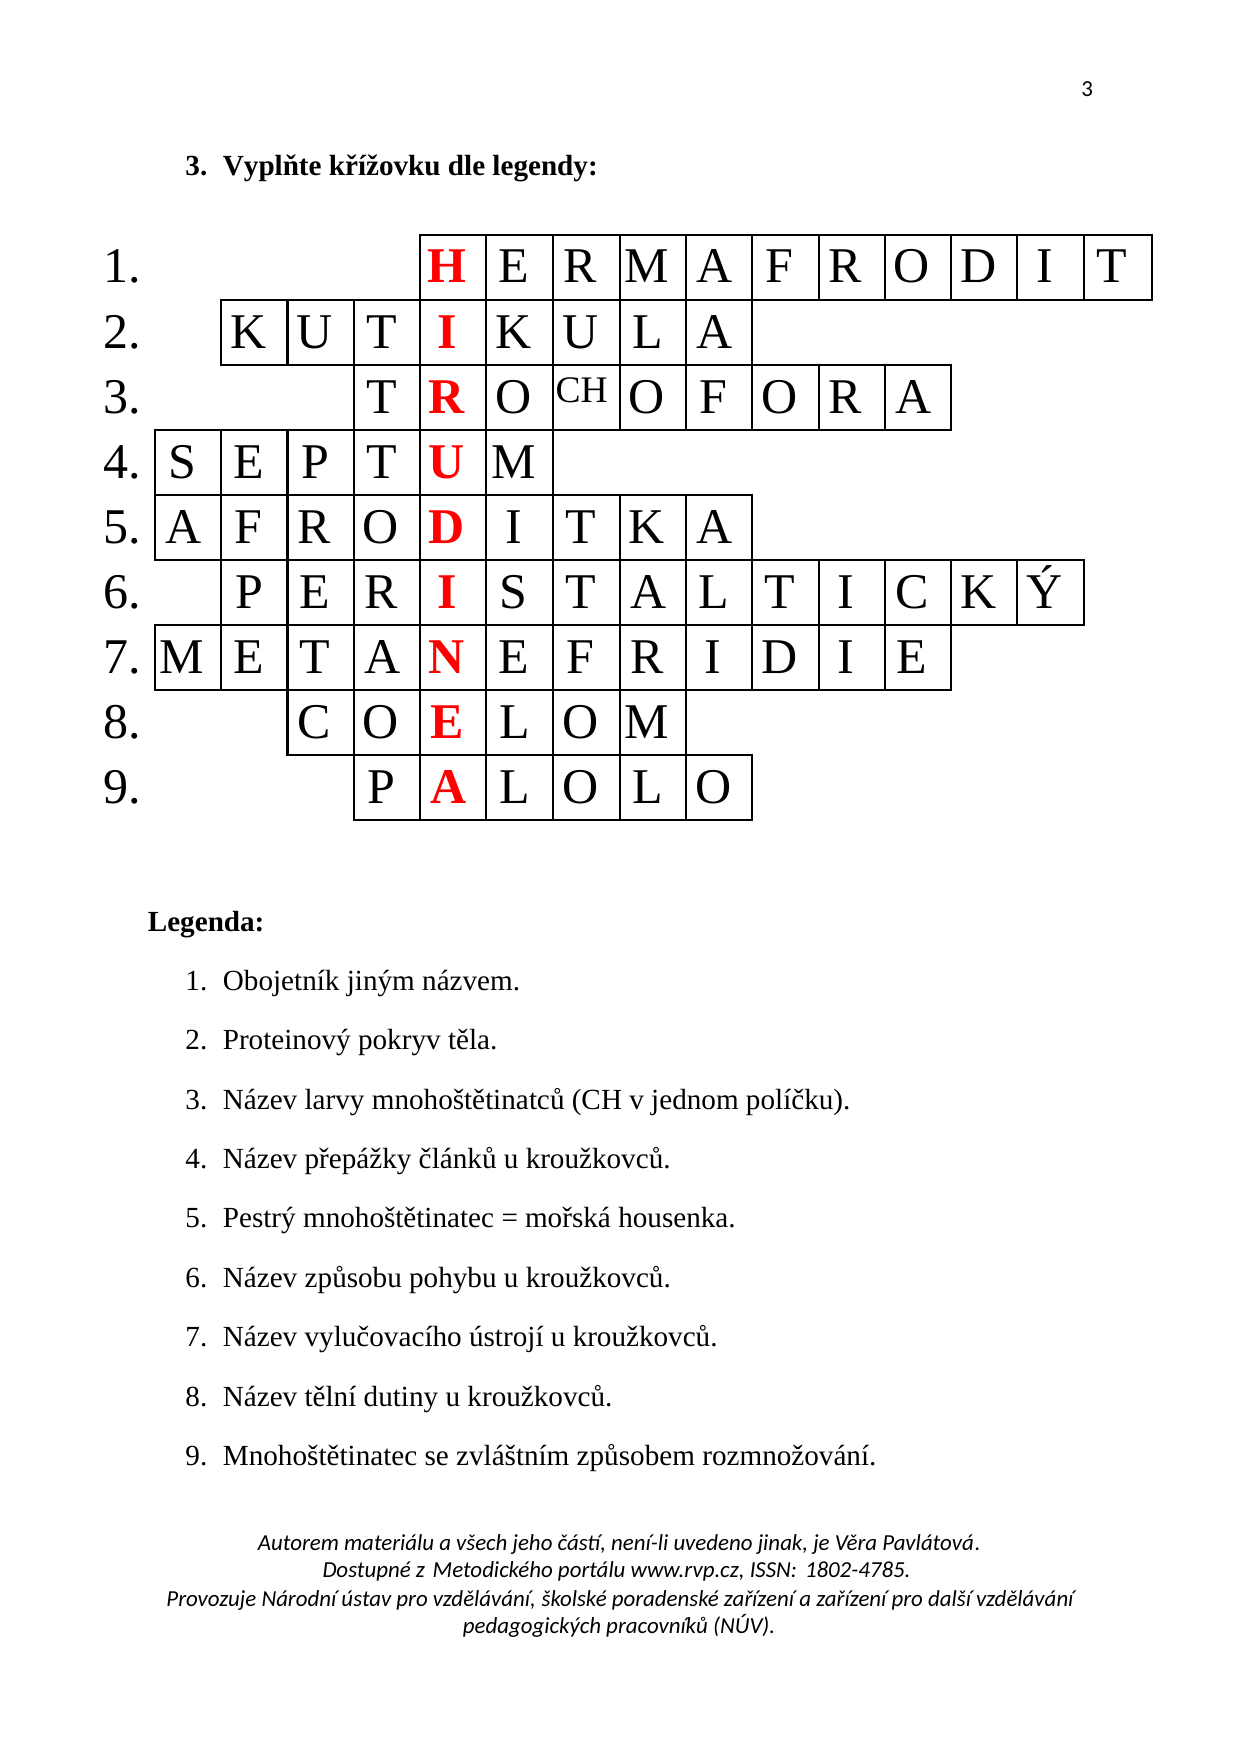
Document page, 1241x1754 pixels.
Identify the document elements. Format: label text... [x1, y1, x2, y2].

table_cell [1084, 754, 1152, 818]
table_cell 8. [89, 689, 155, 753]
table_cell E [289, 561, 353, 623]
table_cell R [421, 366, 485, 428]
table_cell D [421, 496, 485, 558]
table_cell F [554, 626, 619, 688]
table_cell 7. [89, 624, 154, 688]
table_cell [1084, 429, 1152, 493]
table_header R [554, 236, 619, 298]
table_cell L [487, 756, 552, 818]
table_cell [686, 431, 752, 493]
table_cell I [487, 496, 552, 558]
list Mnohoštětinatec se zvláštním způsobem rozmnožování. [185, 1438, 1093, 1472]
table_cell [885, 691, 951, 753]
table_cell [620, 431, 686, 493]
table_cell L [621, 301, 685, 363]
table_header D [952, 236, 1016, 298]
table_header I [1018, 236, 1083, 298]
list Název tělní dutiny u kroužkovců. [185, 1379, 1093, 1412]
table_cell [155, 754, 221, 818]
list Název způsobu pohybu u kroužkovců. [185, 1260, 1093, 1293]
table_cell [951, 301, 1017, 363]
table_cell [221, 366, 287, 428]
table_cell M [156, 626, 220, 688]
table_cell [951, 429, 1017, 493]
table_cell [1084, 624, 1152, 688]
list Název larvy mnohoštětinatců (CH v jednom políčku). [185, 1082, 1093, 1115]
table_cell R [621, 626, 685, 688]
list Obojetník jiným názvem. [185, 963, 1093, 997]
table_header [354, 234, 419, 298]
table_cell [554, 431, 619, 493]
table_cell O [487, 366, 552, 428]
table_cell [221, 691, 286, 753]
table_cell U [554, 301, 619, 363]
table_cell R [820, 366, 884, 428]
table_header O [886, 236, 950, 298]
table_header 1. [89, 234, 155, 298]
table_cell [819, 494, 885, 558]
table_cell 5. [89, 494, 154, 558]
table_cell A [156, 496, 220, 558]
table_cell C [886, 561, 950, 623]
table_header F [753, 236, 818, 298]
table_cell [1017, 494, 1083, 558]
table_header M [621, 236, 685, 298]
table_cell 6. [89, 559, 155, 623]
table_cell L [621, 756, 685, 818]
table_cell E [487, 626, 552, 688]
table_cell [1017, 364, 1083, 428]
table_cell P [289, 431, 353, 493]
table_cell [753, 754, 818, 818]
table_header H [421, 236, 485, 298]
table_cell [952, 626, 1017, 688]
table_cell F [222, 496, 286, 558]
table_cell [1017, 429, 1083, 493]
list Název vylučovacího ústrojí u kroužkovců. [185, 1319, 1093, 1353]
table_cell 2. [89, 299, 155, 363]
table_cell [288, 366, 353, 428]
table_cell O [554, 691, 619, 753]
table_cell I [421, 561, 485, 623]
list Proteinový pokryv těla. [185, 1022, 1093, 1056]
table_cell [155, 691, 221, 753]
table_cell [155, 561, 220, 623]
table_cell T [753, 561, 818, 623]
table_cell [687, 691, 752, 753]
table_cell E [886, 626, 950, 688]
table_cell I [687, 626, 751, 688]
table_cell A [687, 301, 751, 363]
table_cell [1084, 689, 1152, 753]
table_cell [885, 301, 951, 363]
table_header T [1085, 236, 1151, 298]
table_cell T [289, 626, 353, 688]
table_cell S [156, 431, 220, 493]
table_cell [753, 301, 818, 363]
table_cell O [687, 756, 751, 818]
table_cell P [222, 561, 286, 623]
table_cell T [554, 496, 619, 558]
list Název přepážky článků u kroužkovců. [185, 1141, 1093, 1175]
table_cell [885, 494, 951, 558]
table_cell [819, 301, 885, 363]
table_cell P [355, 756, 419, 818]
table_cell M [487, 431, 552, 493]
table_cell R [289, 496, 353, 558]
table_cell [753, 494, 818, 558]
table_cell E [222, 626, 286, 688]
table_cell T [355, 366, 419, 428]
table_cell C [289, 691, 353, 753]
table_cell [1017, 626, 1083, 688]
table_cell [1017, 301, 1083, 363]
table_cell R [355, 561, 419, 623]
table_cell [1084, 301, 1152, 363]
table_cell [752, 691, 818, 753]
table_cell A [886, 366, 950, 428]
text Legenda: [148, 904, 1093, 937]
table_cell [885, 431, 951, 493]
table_cell A [355, 626, 419, 688]
table_cell K [952, 561, 1016, 623]
table_cell [951, 494, 1017, 558]
table_cell [819, 691, 885, 753]
table_cell [952, 364, 1017, 428]
table_cell A [421, 756, 485, 818]
table_cell CH [554, 366, 619, 428]
table_cell E [222, 431, 286, 493]
table_cell [155, 299, 220, 363]
table_cell U [289, 301, 353, 363]
table_cell [1084, 494, 1152, 558]
table_cell [951, 689, 1017, 753]
table_cell [1017, 689, 1083, 753]
table_cell E [421, 691, 485, 753]
table_cell A [687, 496, 751, 558]
table_cell 9. [89, 754, 155, 818]
table_cell O [753, 366, 818, 428]
table_cell [1085, 559, 1152, 623]
table_cell [221, 754, 287, 818]
table_cell I [820, 626, 884, 688]
table_cell S [487, 561, 552, 623]
list Pestrý mnohoštětinatec = mořská housenka. [185, 1201, 1093, 1234]
table_cell T [355, 431, 419, 493]
table_cell K [621, 496, 685, 558]
table_cell D [753, 626, 818, 688]
table_cell [819, 754, 885, 818]
table_header [221, 234, 287, 298]
table_header E [487, 236, 552, 298]
table_cell 4. [89, 429, 154, 493]
table_cell I [820, 561, 884, 623]
table_header R [820, 236, 884, 298]
table_cell L [687, 561, 751, 623]
table_cell O [554, 756, 619, 818]
table_cell 3. [89, 364, 155, 428]
table_cell [1084, 364, 1152, 428]
table_cell T [355, 301, 419, 363]
table_cell K [222, 301, 286, 363]
table_cell [1017, 754, 1083, 818]
table_cell K [487, 301, 552, 363]
table_cell F [687, 366, 751, 428]
table_cell L [487, 691, 552, 753]
table_cell O [355, 691, 419, 753]
table_cell [752, 431, 818, 493]
table_cell I [421, 301, 485, 363]
table_cell U [421, 431, 485, 493]
list Vyplňte křížovku dle legendy: [185, 148, 1093, 181]
table_cell [155, 364, 221, 428]
table_cell [951, 754, 1017, 818]
table_cell N [421, 626, 485, 688]
table_cell T [554, 561, 619, 623]
table_cell O [355, 496, 419, 558]
table_cell [288, 756, 353, 818]
table_header [155, 234, 221, 298]
table_header [288, 234, 354, 298]
table_cell Ý [1018, 561, 1083, 623]
table_cell O [621, 366, 685, 428]
table_cell A [621, 561, 685, 623]
table_header A [687, 236, 751, 298]
table_cell M [621, 691, 685, 753]
table_cell [885, 754, 951, 818]
table_cell [819, 431, 885, 493]
